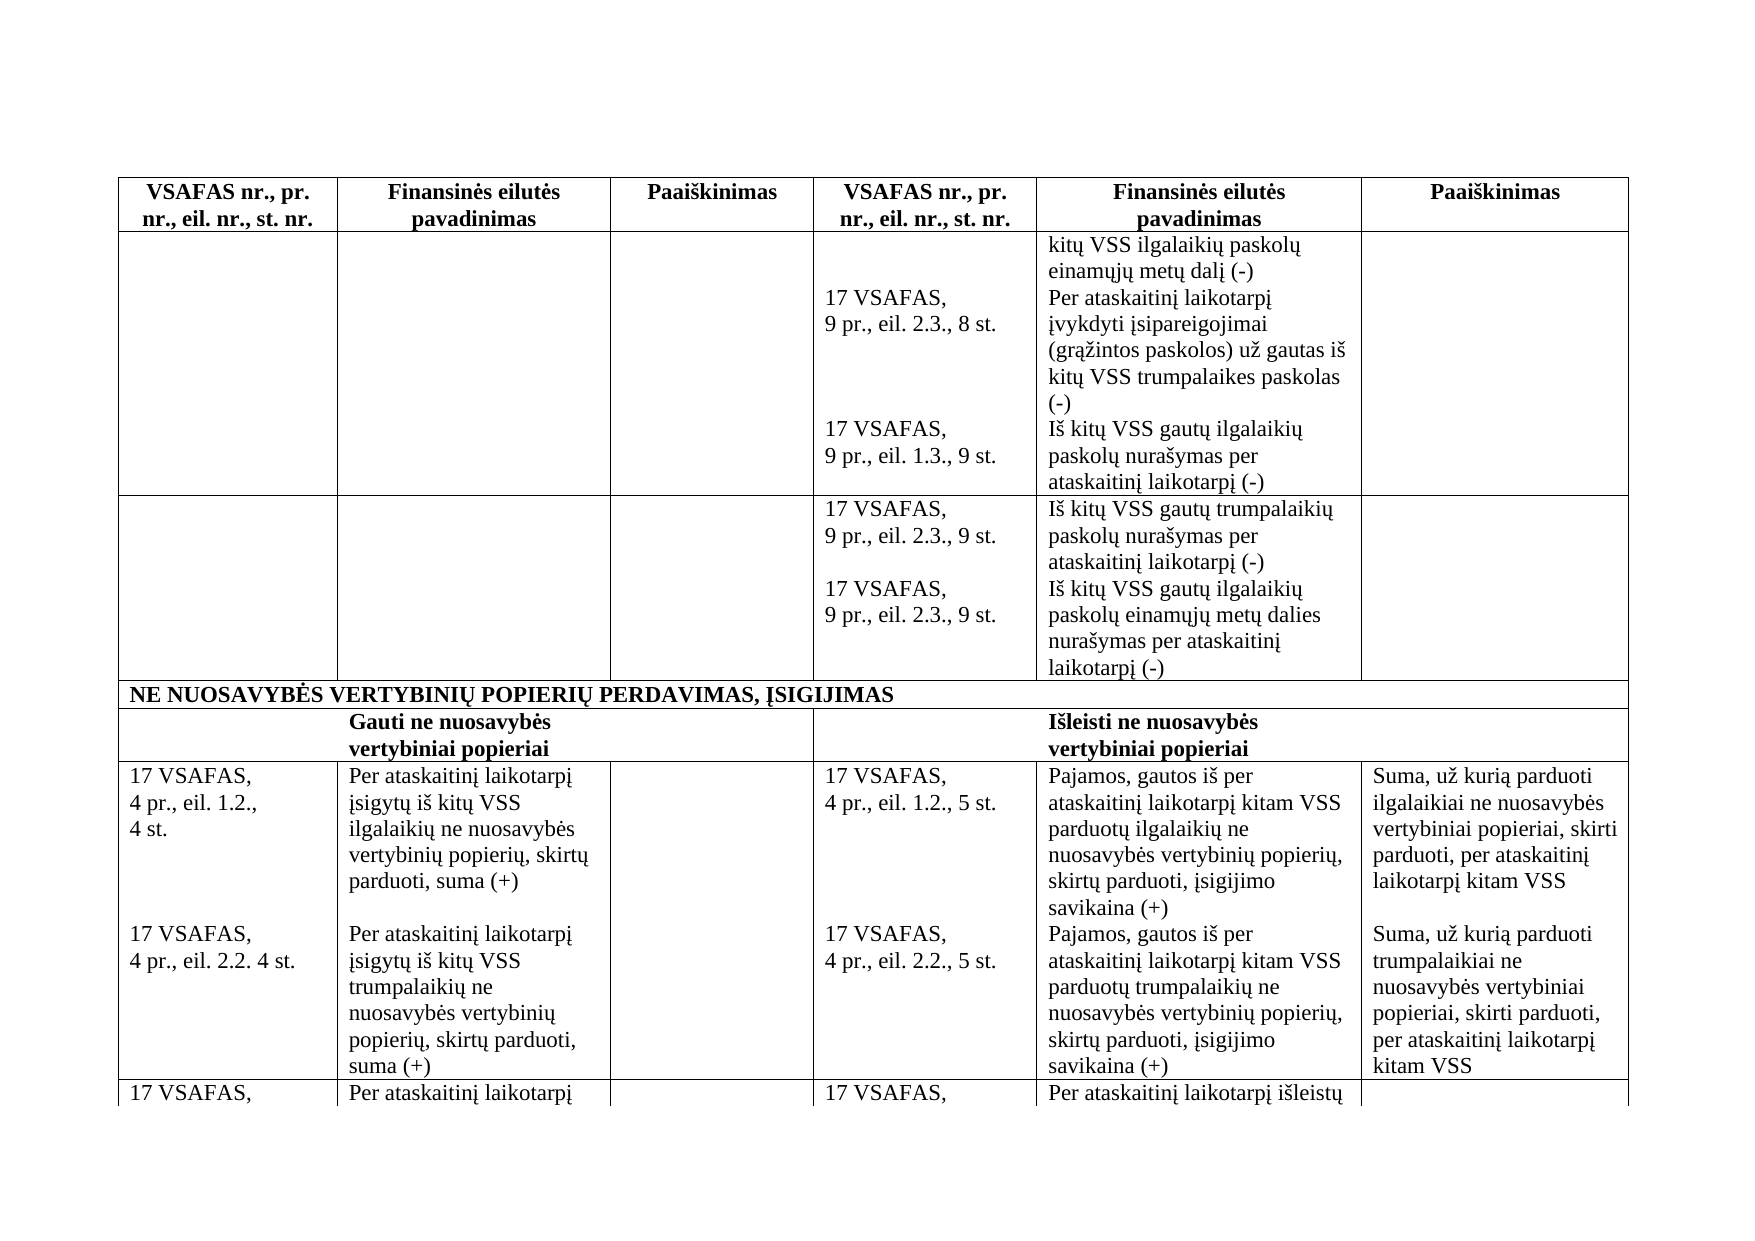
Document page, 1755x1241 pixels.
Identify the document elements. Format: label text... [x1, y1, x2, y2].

table_header Finansinės eilutės pavadinimas [338, 178, 610, 231]
table_cell [611, 575, 813, 680]
table_cell 17 VSAFAS, 4 pr., eil. 1.2., 4 st. [119, 762, 337, 920]
table_cell Per ataskaitinį laikotarpį įsigytų iš kitų VSS trumpalaikių ne nuosavybės vertybinių popierių, skirtų parduoti, suma (+) [338, 920, 610, 1078]
table_cell [338, 232, 610, 284]
table_cell Iš kitų VSS gautų trumpalaikių paskolų nurašymas per ataskaitinį laikotarpį (-) [1037, 496, 1361, 574]
table_cell [1362, 575, 1628, 680]
table_cell [1362, 1080, 1628, 1106]
table_cell 17 VSAFAS, 4 pr., eil. 2.2., 5 st. [814, 920, 1036, 1078]
table_header Finansinės eilutės pavadinimas [1037, 178, 1361, 231]
table_cell [119, 709, 337, 761]
table_cell [610, 709, 813, 761]
table_cell 17 VSAFAS, 4 pr., eil. 1.2., 5 st. [814, 762, 1036, 920]
table_cell Pajamos, gautos iš per ataskaitinį laikotarpį kitam VSS parduotų ilgalaikių ne nuosavybės vertybinių popierių, skirtų parduoti, įsigijimo savikaina (+) [1037, 762, 1361, 920]
table_cell Pajamos, gautos iš per ataskaitinį laikotarpį kitam VSS parduotų trumpalaikių ne nuosavybės vertybinių popierių, skirtų parduoti, įsigijimo savikaina (+) [1037, 920, 1361, 1078]
table_cell [1362, 284, 1628, 415]
table_cell [338, 415, 610, 494]
table_cell [119, 284, 337, 415]
table_cell 17 VSAFAS, [119, 1080, 337, 1106]
table_cell 17 VSAFAS, [814, 1080, 1036, 1106]
table_cell [611, 415, 813, 494]
table_cell Suma, už kurią parduoti ilgalaikiai ne nuosavybės vertybiniai popieriai, skirti parduoti, per ataskaitinį laikotarpį kitam VSS [1362, 762, 1628, 920]
table_cell Suma, už kurią parduoti trumpalaikiai ne nuosavybės vertybiniai popieriai, skirti parduoti, per ataskaitinį laikotarpį kitam VSS [1362, 920, 1628, 1078]
table_cell [611, 920, 813, 1078]
table_cell NE NUOSAVYBĖS VERTYBINIŲ POPIERIŲ PERDAVIMAS, ĮSIGIJIMAS [119, 681, 1361, 707]
table_cell [338, 575, 610, 680]
table_cell 17 VSAFAS, 9 pr., eil. 2.3., 9 st. [814, 575, 1036, 680]
table_cell [1361, 681, 1405, 707]
table_cell [119, 415, 337, 494]
table_cell [1362, 232, 1628, 284]
table_header VSAFAS nr., pr. nr., eil. nr., st. nr. [814, 178, 1036, 231]
table_cell Per ataskaitinį laikotarpį [338, 1080, 610, 1106]
table_cell Per ataskaitinį laikotarpį įsigytų iš kitų VSS ilgalaikių ne nuosavybės vertybinių popierių, skirtų parduoti, suma (+) [338, 762, 610, 920]
table_cell [1362, 415, 1628, 494]
table_cell 17 VSAFAS, 4 pr., eil. 2.2. 4 st. [119, 920, 337, 1078]
table_cell [611, 1080, 813, 1106]
table_cell Gauti ne nuosavybės vertybiniai popieriai [337, 709, 610, 761]
table_cell [1361, 709, 1628, 761]
table_header Paaiškinimas [611, 178, 813, 231]
table_cell [1531, 681, 1628, 707]
table_header Paaiškinimas [1362, 178, 1628, 231]
table_cell [814, 709, 1037, 761]
table_cell kitų VSS ilgalaikių paskolų einamųjų metų dalį (-) [1037, 232, 1361, 284]
table_cell [119, 575, 337, 680]
table_cell Iš kitų VSS gautų ilgalaikių paskolų nurašymas per ataskaitinį laikotarpį (-) [1037, 415, 1361, 494]
table_cell Per ataskaitinį laikotarpį išleistų [1037, 1080, 1361, 1106]
table_cell [611, 284, 813, 415]
table_cell [119, 232, 337, 284]
table_cell Iš kitų VSS gautų ilgalaikių paskolų einamųjų metų dalies nurašymas per ataskaitinį laikotarpį (-) [1037, 575, 1361, 680]
table_cell [1405, 681, 1452, 707]
table_cell [611, 762, 813, 920]
table_cell Per ataskaitinį laikotarpį įvykdyti įsipareigojimai (grąžintos paskolos) už gautas iš kitų VSS trumpalaikes paskolas (-) [1037, 284, 1361, 415]
table_header VSAFAS nr., pr. nr., eil. nr., st. nr. [119, 178, 337, 231]
table_cell [338, 284, 610, 415]
table_cell [1485, 681, 1531, 707]
table_cell [814, 232, 1036, 284]
table_cell [1362, 496, 1628, 574]
table_cell Išleisti ne nuosavybės vertybiniai popieriai [1037, 709, 1361, 761]
table_cell 17 VSAFAS, 9 pr., eil. 2.3., 9 st. [814, 496, 1036, 574]
table_cell [1452, 681, 1484, 707]
table_cell [611, 496, 813, 574]
table_cell 17 VSAFAS, 9 pr., eil. 2.3., 8 st. [814, 284, 1036, 415]
table_cell [611, 232, 813, 284]
table_cell [338, 496, 610, 574]
table_cell [119, 496, 337, 574]
table_cell 17 VSAFAS, 9 pr., eil. 1.3., 9 st. [814, 415, 1036, 494]
